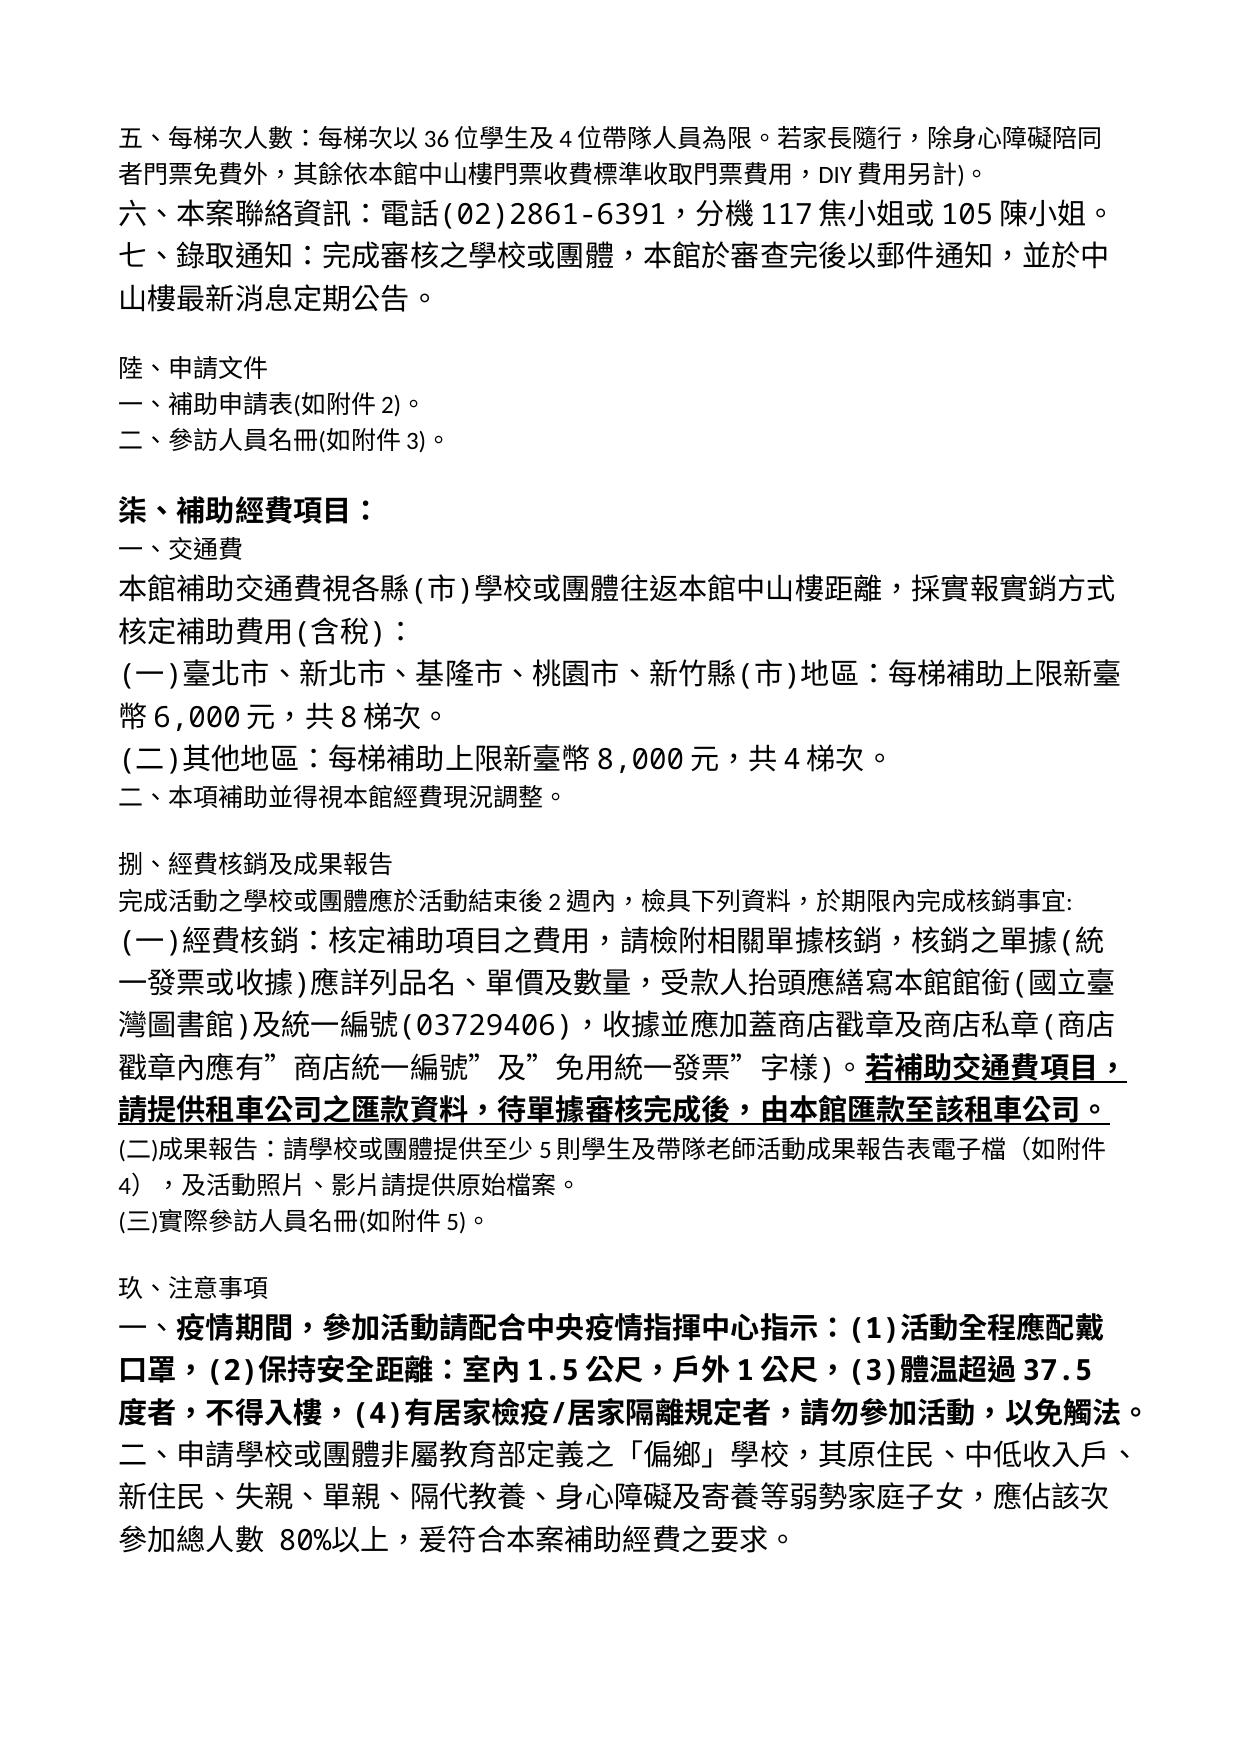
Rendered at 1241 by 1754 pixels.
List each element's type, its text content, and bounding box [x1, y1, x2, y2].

text (三)實際參訪人員名冊(如附件5)。 [118, 1202, 1122, 1238]
text 一、疫情期間，參加活動請配合中央疫情指揮中心指示：(1)活動全程應配戴口罩，(2)保持安全距離：室內1.5公尺，戶外1公尺，(3)體温超過37.5度者，不得入樓，(4)有居家檢疫/居家隔離規定者，請勿參加活動，以免觸法。 [118, 1304, 1122, 1432]
text 一、交通費 [118, 530, 1122, 566]
text (二)其他地區：每梯補助上限新臺幣8,000元，共4梯次。 [118, 736, 1122, 778]
text (一)臺北市、新北市、基隆市、桃園市、新竹縣(市)地區：每梯補助上限新臺幣6,000元，共8梯次。 [118, 651, 1122, 736]
text (一)經費核銷：核定補助項目之費用，請檢附相關單據核銷，核銷之單據(統一發票或收據)應詳列品名、單價及數量，受款人抬頭應繕寫本館館銜(國立臺灣圖書館)及統一編號(03729406)，收據並應加蓋商店戳章及商店私章(商店戳章內應有”商店統一編號”及”免用統一發票”字樣)。若補助交通費項目，請提供租車公司之匯款資料，待單據審核完成後，由本館匯款至該租車公司。 [118, 917, 1122, 1129]
text 完成活動之學校或團體應於活動結束後2週內，檢具下列資料，於期限內完成核銷事宜: [118, 881, 1122, 917]
text 五、每梯次人數：每梯次以 36位學生及4位帶隊人員為限。若家長隨行，除身心障礙陪同者門票免費外，其餘依本館中山樓門票收費標準收取門票費用，DIY費用另計)。 [118, 118, 1122, 191]
text 一、補助申請表(如附件2)。 [118, 384, 1122, 421]
text 柒、補助經費項目： [118, 487, 1122, 530]
text 六、本案聯絡資訊：電話(02)2861-6391，分機117焦小姐或105陳小姐。 [118, 191, 1122, 233]
text 玖、注意事項 [118, 1268, 1122, 1304]
text 捌、經費核銷及成果報告 [118, 845, 1122, 881]
text 二、本項補助並得視本館經費現況調整。 [118, 778, 1122, 814]
text 陸、申請文件 [118, 348, 1122, 384]
text 七、錄取通知：完成審核之學校或團體，本館於審查完後以郵件通知，並於中山樓最新消息定期公告。 [118, 233, 1122, 318]
text (二)成果報告：請學校或團體提供至少 5則學生及帶隊老師活動成果報告表電子檔（如附件4），及活動照片、影片請提供原始檔案。 [118, 1129, 1122, 1202]
text 本館補助交通費視各縣(市)學校或團體往返本館中山樓距離，採實報實銷方式核定補助費用(含稅)： [118, 566, 1122, 651]
text 二、參訪人員名冊(如附件3)。 [118, 421, 1122, 457]
text 二、申請學校或團體非屬教育部定義之「偏鄉」學校，其原住民、中低收入戶、新住民、失親、單親、隔代教養、身心障礙及寄養等弱勢家庭子女，應佔該次參加總人數 80%以上，爰符合本案補助經費之要求。 [118, 1432, 1122, 1559]
